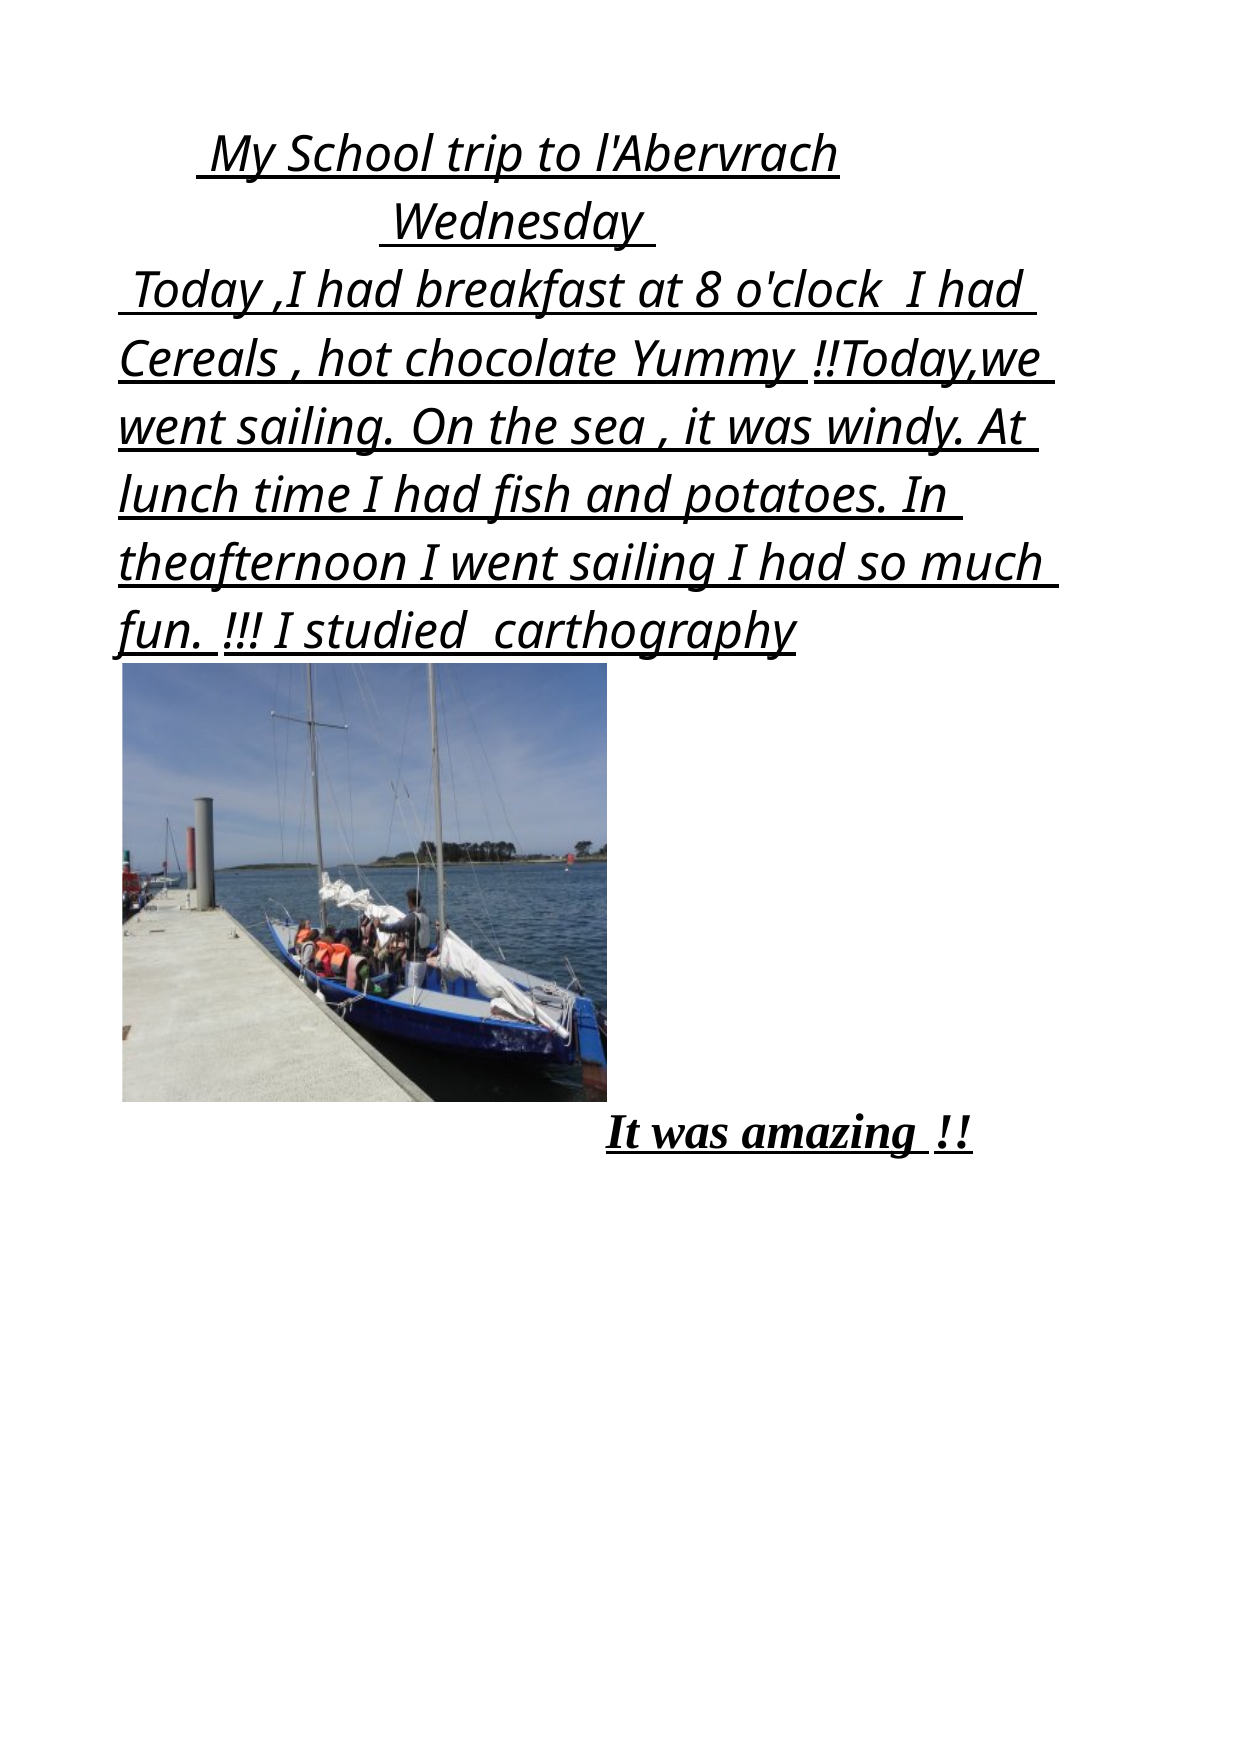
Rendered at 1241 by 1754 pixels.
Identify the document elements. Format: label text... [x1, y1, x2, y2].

picture [122, 663, 607, 1102]
text My School trip to l'Abervrach Wednesday [118, 118, 1122, 254]
text It was amazing !! [118, 663, 1122, 1159]
text Today ,I had breakfast at 8 o'clock I had Cereals , hot chocolate Yummy !!Today,we went sailing. On the sea , it was windy. At lunch time I had fish and potatoes. In theafternoon I went sailing I had so much fun. !!! I studied carthography [118, 254, 1122, 663]
